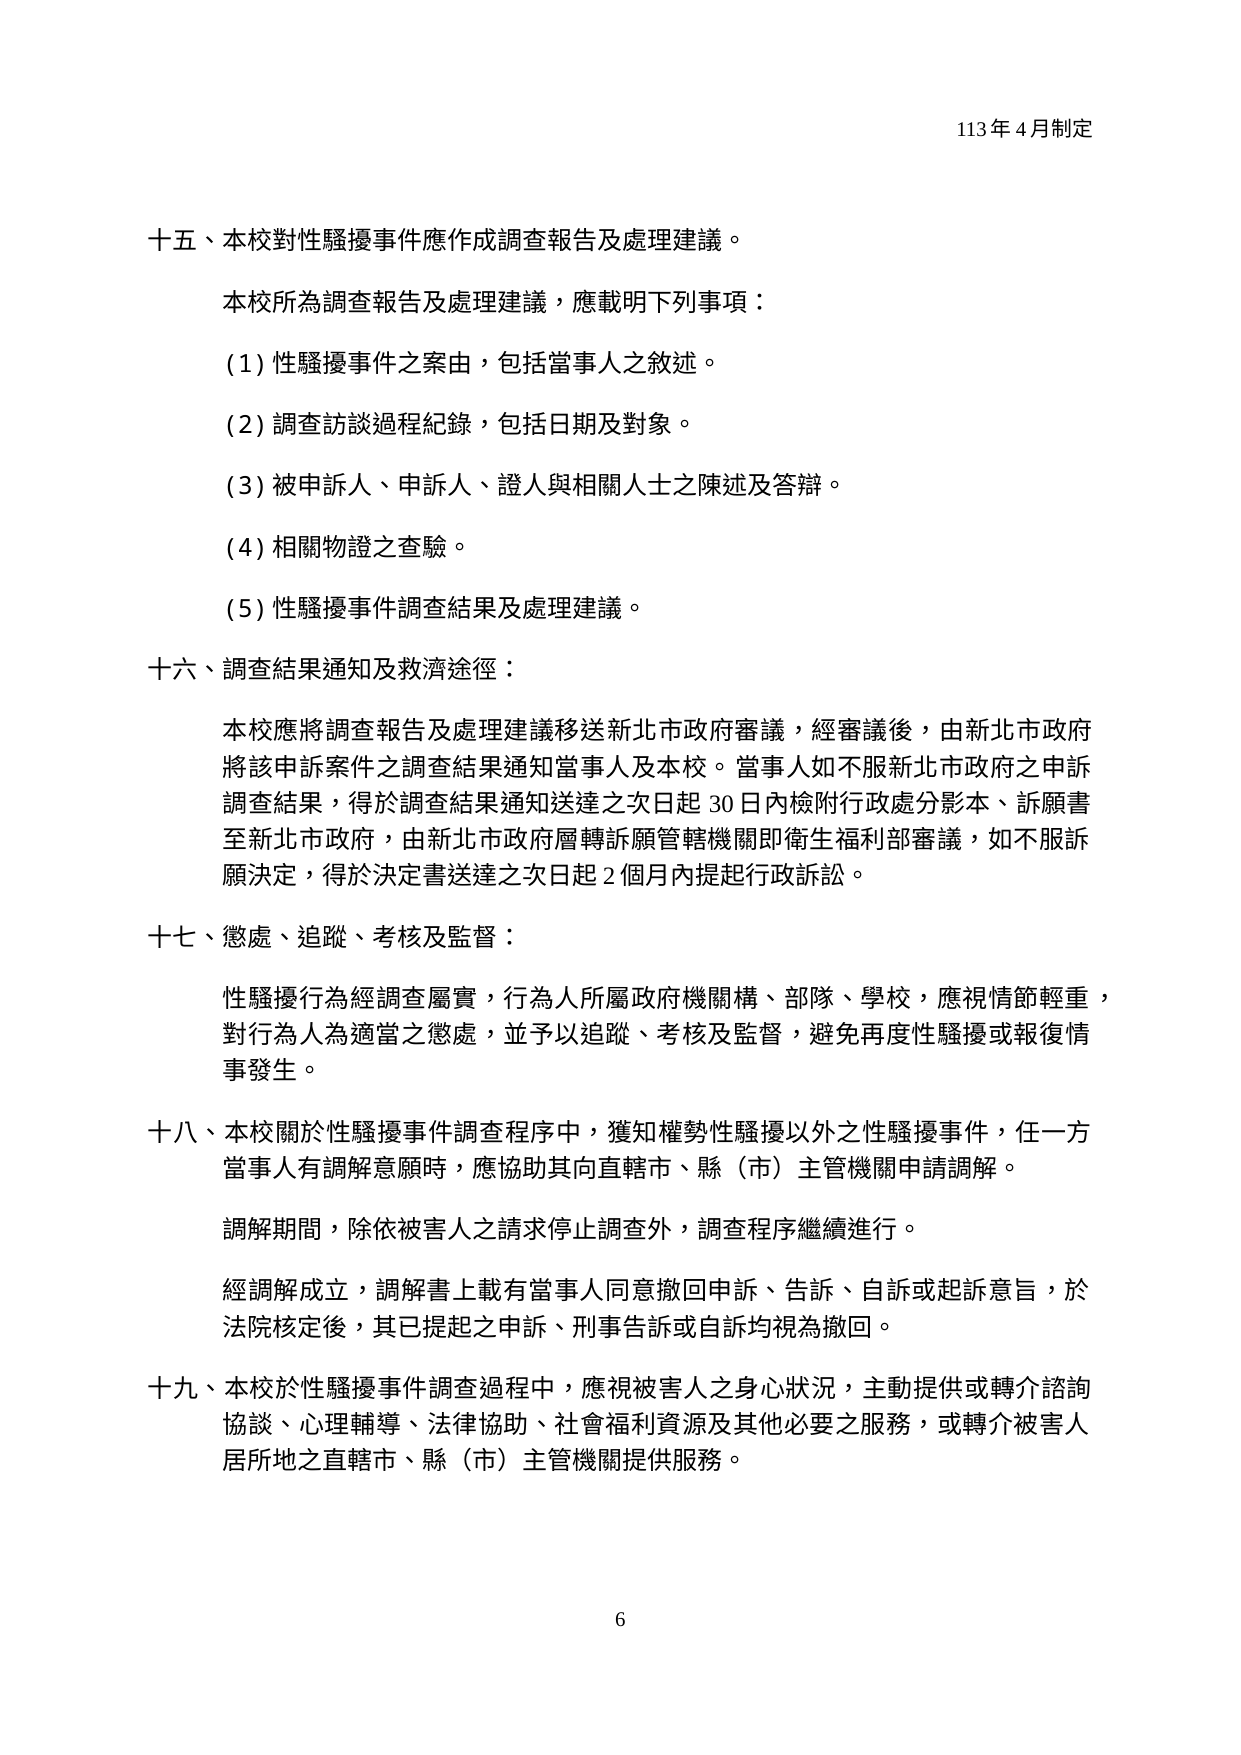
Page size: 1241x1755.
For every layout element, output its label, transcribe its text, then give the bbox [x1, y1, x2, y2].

text 十六、調查結果通知及救濟途徑： [148, 649, 1093, 686]
text 十八、本校關於性騷擾事件調查程序中，獲知權勢性騷擾以外之性騷擾事件，任一方當事人有調解意願時，應協助其向直轄市、縣（市）主管機關申請調解。 [148, 1112, 1093, 1184]
list 調查訪談過程紀錄，包括日期及對象。 [223, 404, 1093, 441]
text 十九、本校於性騷擾事件調查過程中，應視被害人之身心狀況，主動提供或轉介諮詢協談、心理輔導、法律協助、社會福利資源及其他必要之服務，或轉介被害人居所地之直轄市、縣（市）主管機關提供服務。 [148, 1368, 1093, 1477]
text 性騷擾行為經調查屬實，行為人所屬政府機關構、部隊、學校，應視情節輕重，對行為人為適當之懲處，並予以追蹤、考核及監督，避免再度性騷擾或報復情事發生。 [223, 978, 1093, 1087]
list 性騷擾事件之案由，包括當事人之敘述。 [223, 343, 1093, 379]
text 本校所為調查報告及處理建議，應載明下列事項： [223, 282, 1093, 318]
text 本校應將調查報告及處理建議移送新北市政府審議，經審議後，由新北市政府將該申訴案件之調查結果通知當事人及本校。當事人如不服新北市政府之申訴調查結果，得於調查結果通知送達之次日起30日內檢附行政處分影本、訴願書至新北市政府，由新北市政府層轉訴願管轄機關即衛生福利部審議，如不服訴願決定，得於決定書送達之次日起2個月內提起行政訴訟。 [223, 711, 1093, 892]
list 被申訴人、申訴人、證人與相關人士之陳述及答辯。 [223, 466, 1093, 502]
text 調解期間，除依被害人之請求停止調查外，調查程序繼續進行。 [222, 1209, 1093, 1246]
list 相關物證之查驗。 [223, 527, 1093, 563]
text 十七、懲處、追蹤、考核及監督： [148, 917, 1093, 953]
list 性騷擾事件調查結果及處理建議。 [223, 588, 1093, 624]
text 十五、本校對性騷擾事件應作成調查報告及處理建議。 [148, 221, 1093, 257]
text 經調解成立，調解書上載有當事人同意撤回申訴、告訴、自訴或起訴意旨，於法院核定後，其已提起之申訴、刑事告訴或自訴均視為撤回。 [222, 1271, 1093, 1343]
